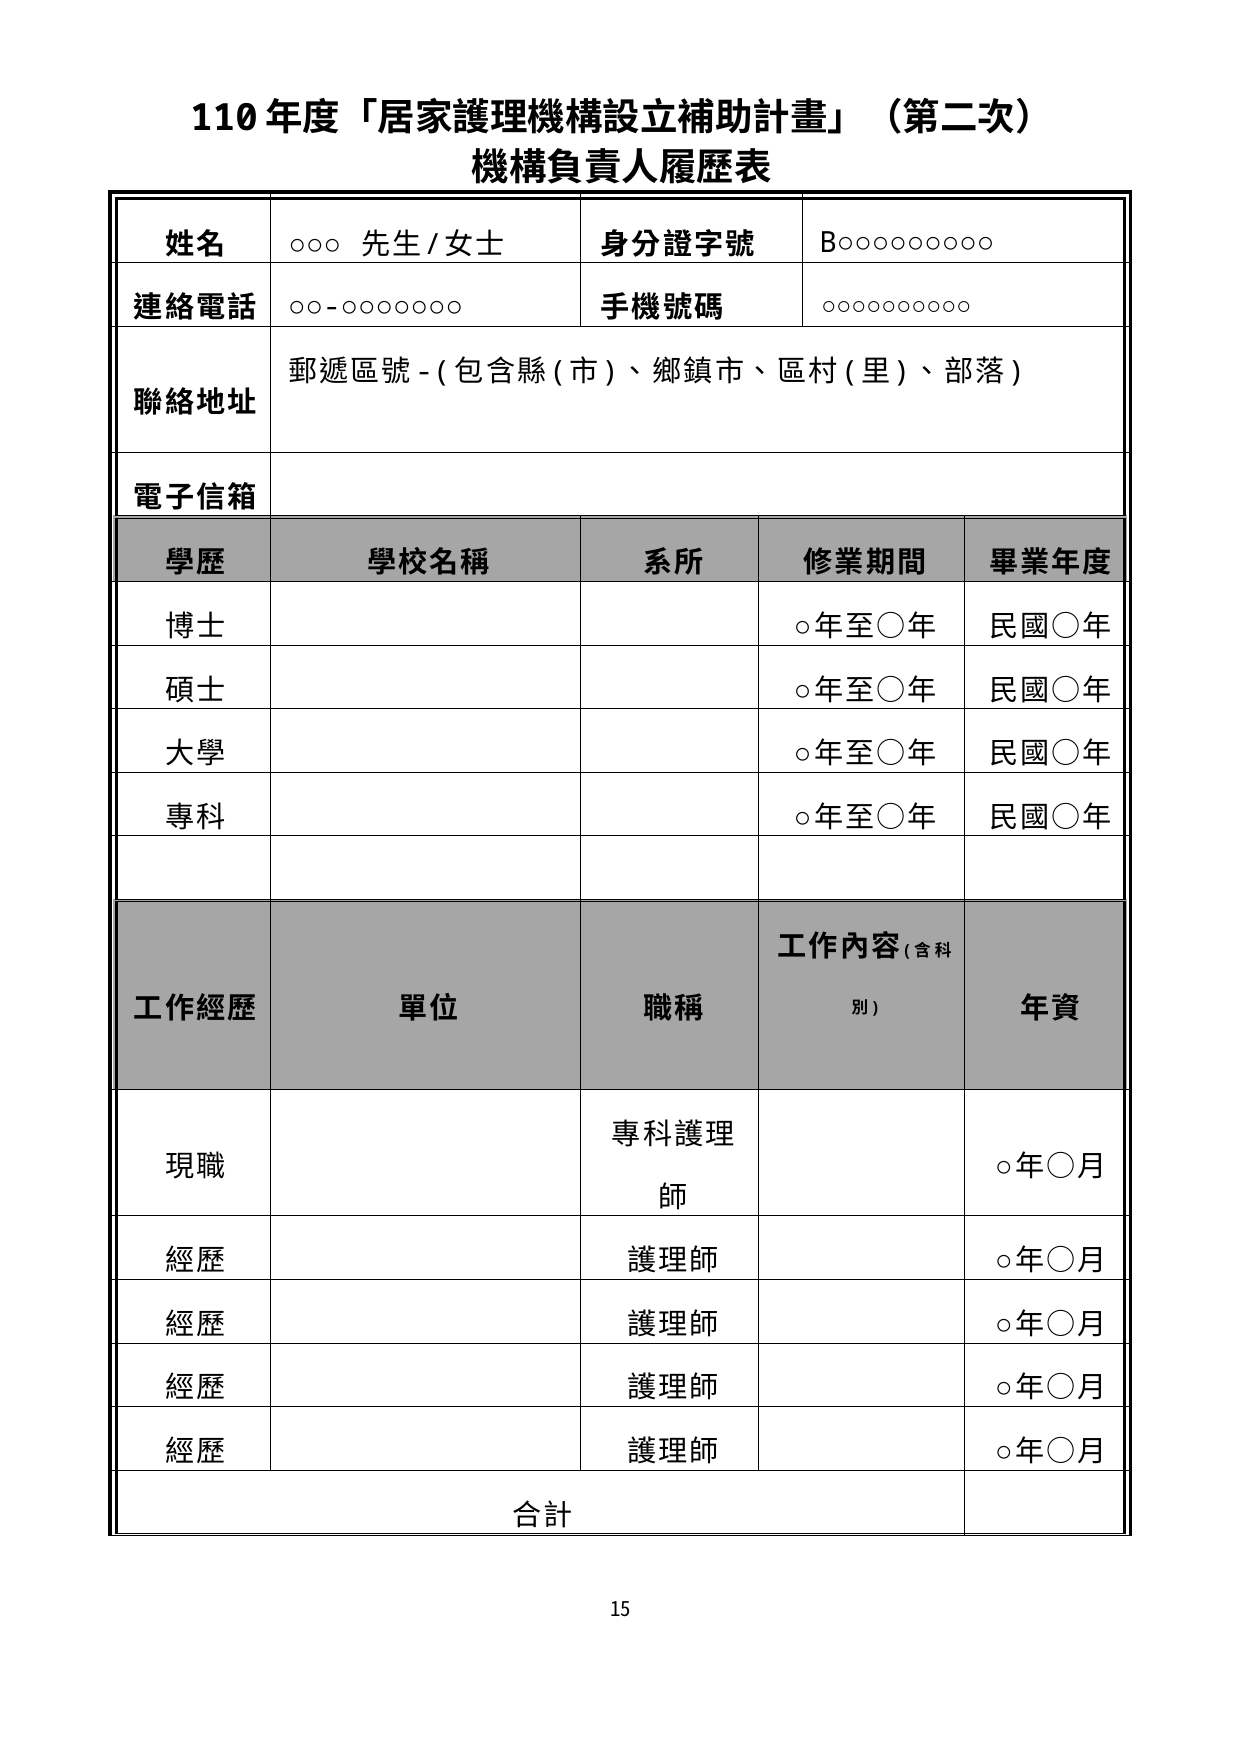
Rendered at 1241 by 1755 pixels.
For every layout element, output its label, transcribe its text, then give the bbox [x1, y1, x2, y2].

table_cell 民國○年 [965, 646, 1123, 708]
table_cell ○年至○年 [759, 773, 964, 835]
table_cell 年資 [965, 902, 1123, 1089]
table_cell ○○○○○○○○○○ [803, 263, 1123, 326]
table_cell [271, 453, 1123, 515]
table_cell [759, 1090, 964, 1215]
table_cell [271, 1407, 580, 1469]
table_cell 職稱 [581, 902, 758, 1089]
table_cell [271, 1090, 580, 1215]
table_cell 專科護理師 [581, 1090, 758, 1215]
table_cell ○年○月 [965, 1216, 1123, 1279]
table_cell 護理師 [581, 1407, 758, 1469]
table_cell 郵遞區號-(包含縣(市)、鄉鎮市、區村(里)、部落) [271, 327, 1123, 452]
table_cell [271, 773, 580, 835]
table_cell 合計 [118, 1471, 964, 1533]
table_cell 經歷 [118, 1344, 270, 1406]
table_cell 工作內容(含科別) [759, 902, 964, 1089]
table_cell 單位 [271, 902, 580, 1089]
table_cell [965, 1471, 1123, 1533]
table_cell [581, 582, 758, 644]
table_cell [759, 1407, 964, 1469]
table_cell 修業期間 [759, 519, 964, 581]
table_cell 經歷 [118, 1407, 270, 1469]
table_cell [759, 1280, 964, 1342]
table_cell [118, 836, 270, 899]
table_header 身分證字號 [581, 200, 802, 262]
table_cell [271, 1344, 580, 1406]
table_cell 手機號碼 [581, 263, 802, 326]
table_header ○○○ 先生/女士 [271, 200, 580, 262]
text 機構負責人履歷表 [106, 140, 1137, 190]
table_cell [581, 773, 758, 835]
table_cell [271, 1216, 580, 1279]
table_cell 現職 [118, 1090, 270, 1215]
table_cell 系所 [581, 519, 758, 581]
table_cell [759, 1216, 964, 1279]
table_cell 民國○年 [965, 709, 1123, 772]
table_cell [271, 582, 580, 644]
table_cell ○年○月 [965, 1344, 1123, 1406]
table_cell 護理師 [581, 1344, 758, 1406]
table_cell 學歷 [118, 519, 270, 581]
table_cell [759, 836, 964, 899]
table_cell 大學 [118, 709, 270, 772]
table_cell ○年○月 [965, 1407, 1123, 1469]
table_cell ○○-○○○○○○○ [271, 263, 580, 326]
table_header 姓名 [113, 194, 270, 262]
table_cell [271, 836, 580, 899]
table_cell 博士 [118, 582, 270, 644]
table_cell 護理師 [581, 1216, 758, 1279]
table_cell ○年○月 [965, 1280, 1123, 1342]
table_cell 碩士 [118, 646, 270, 708]
table_cell 經歷 [118, 1280, 270, 1342]
table_cell [581, 836, 758, 899]
table_cell [271, 1280, 580, 1342]
table_cell [271, 646, 580, 708]
table_cell ○年○月 [965, 1090, 1123, 1215]
table_cell 工作經歷 [118, 902, 270, 1089]
table_cell 畢業年度 [965, 519, 1123, 581]
table_cell ○年至○年 [759, 582, 964, 644]
table_cell [759, 1344, 964, 1406]
table_cell 連絡電話 [118, 263, 270, 326]
table_cell ○年至○年 [759, 709, 964, 772]
table_cell 民國○年 [965, 773, 1123, 835]
table_cell 聯絡地址 [118, 327, 270, 452]
table_cell [581, 709, 758, 772]
table_cell [581, 646, 758, 708]
table_cell 護理師 [581, 1280, 758, 1342]
table_cell ○年至○年 [759, 646, 964, 708]
table_cell 經歷 [118, 1216, 270, 1279]
text 110年度「居家護理機構設立補助計畫」（第二次） [106, 90, 1137, 140]
table_cell 學校名稱 [271, 519, 580, 581]
table_cell 電子信箱 [118, 453, 270, 515]
table_cell [271, 709, 580, 772]
table_cell 專科 [118, 773, 270, 835]
table_header B○○○○○○○○○ [803, 194, 1127, 262]
table_cell [965, 836, 1123, 899]
table_cell 民國○年 [965, 582, 1123, 644]
